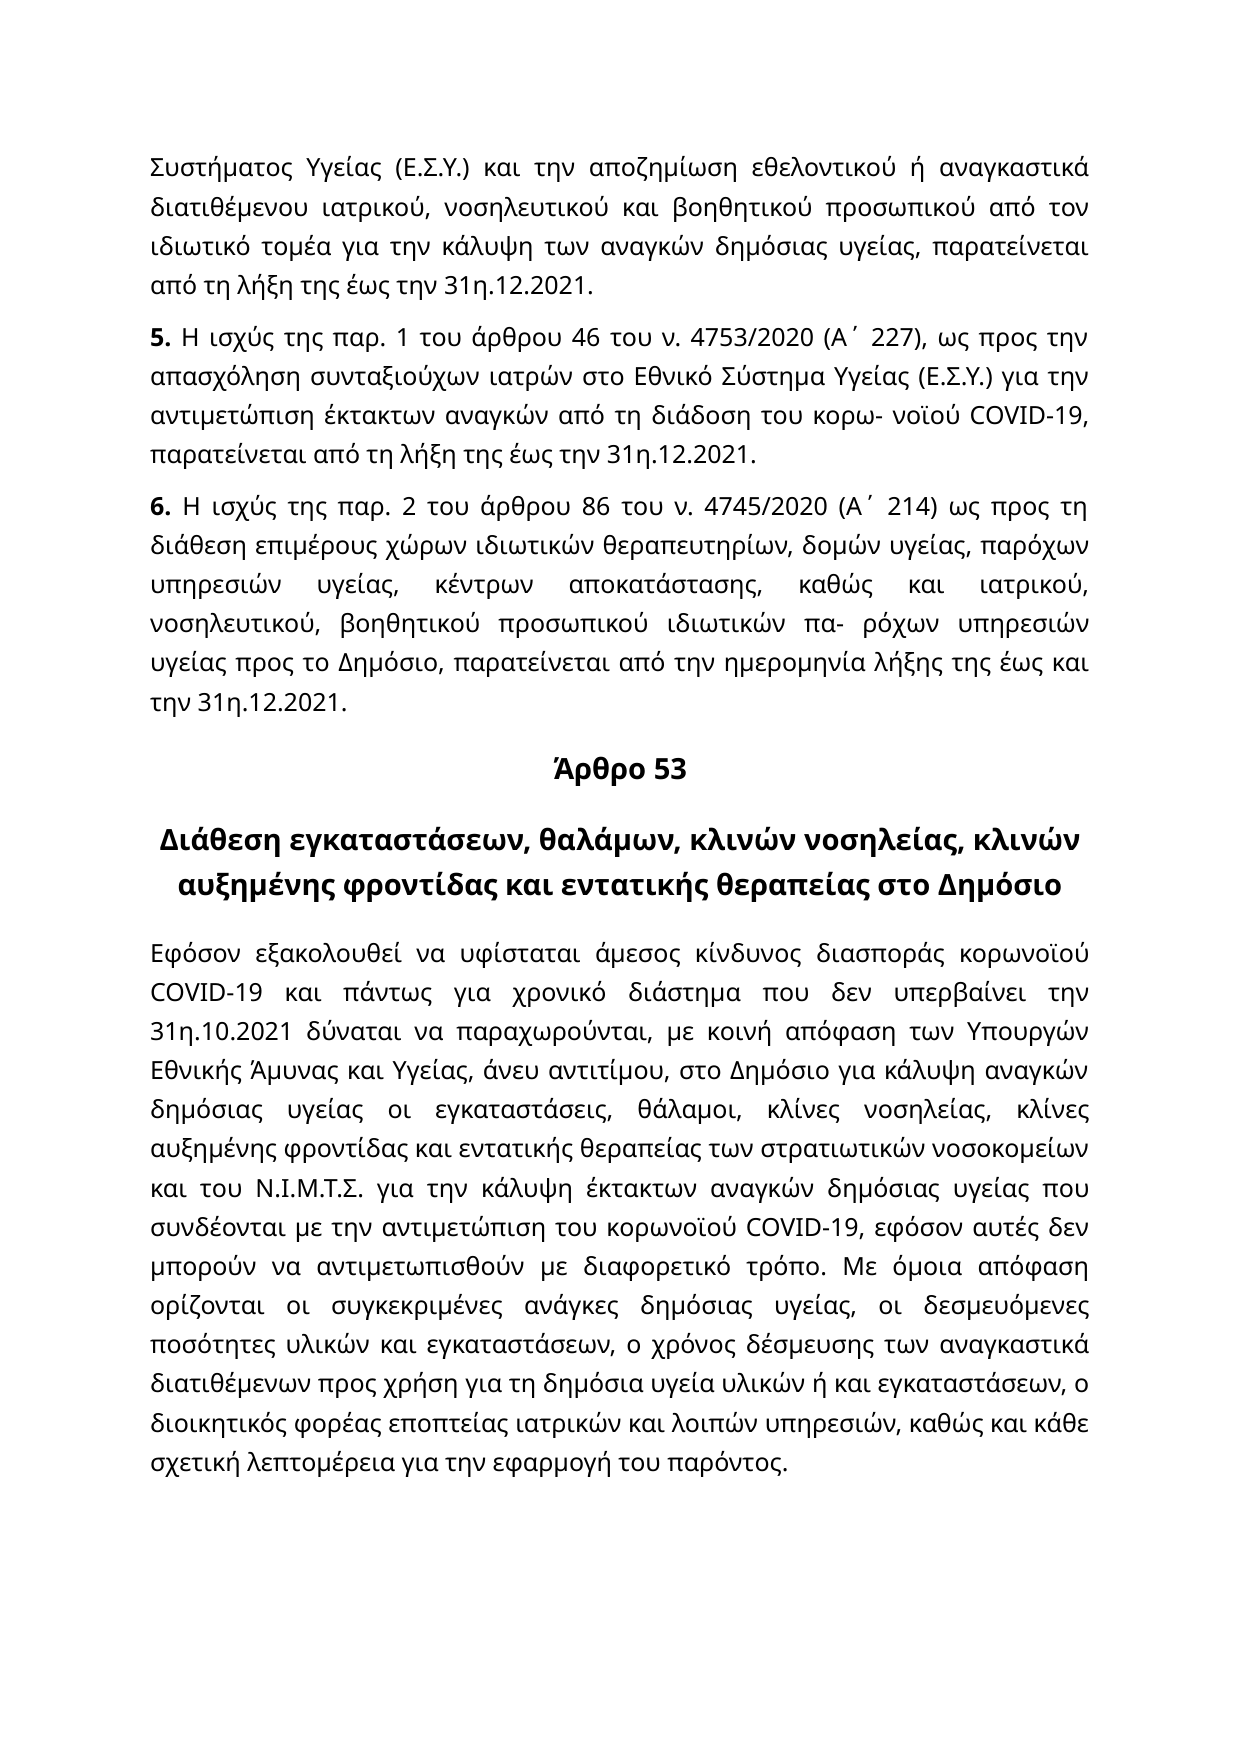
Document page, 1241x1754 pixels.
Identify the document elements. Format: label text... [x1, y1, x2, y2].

text Εφόσον εξακολουθεί να υφίσταται άμεσος κίνδυνος διασποράς κορωνοϊού COVID-19 και πάντως για χρονικό διάστημα που δεν υπερβαίνει την 31η.10.2021 δύναται να παραχωρούνται, με κοινή απόφαση των Υπουργών Εθνικής Άμυνας και Υγείας, άνευ αντιτίμου, στο Δημόσιο για κάλυψη αναγκών δημόσιας υγείας οι εγκαταστάσεις, θάλαμοι, κλίνες νοσηλείας, κλίνες αυξημένης φροντίδας και εντατικής θεραπείας των στρατιωτικών νοσοκομείων και του Ν.Ι.Μ.Τ.Σ. για την κάλυψη έκτακτων αναγκών δημόσιας υγείας που συνδέονται με την αντιμετώπιση του κορωνοϊού COVID-19, εφόσον αυτές δεν μπορούν να αντιμετωπισθούν με διαφορετικό τρόπο. Με όμοια απόφαση ορίζονται οι συγκεκριμένες ανάγκες δημόσιας υγείας, οι δεσμευόμενες ποσότητες υλικών και εγκαταστάσεων, ο χρόνος δέσμευσης των αναγκαστικά διατιθέμενων προς χρήση για τη δημόσια υγεία υλικών ή και εγκαταστάσεων, ο διοικητικός φορέας εποπτείας ιατρικών και λοιπών υπηρεσιών, καθώς και κάθε σχετική λεπτομέρεια για την εφαρμογή του παρόντος. [150, 935, 1090, 1478]
text 5. Η ισχύς της παρ. 1 του άρθρου 46 του ν. 4753/2020 (Α΄ 227), ως προς την απασχόληση συνταξιούχων ιατρών στο Εθνικό Σύστημα Υγείας (Ε.Σ.Υ.) για την αντιμετώπιση έκτακτων αναγκών από τη διάδοση του κορω- νοϊού COVID-19, παρατείνεται από τη λήξη της έως την 31η.12.2021. [150, 319, 1090, 471]
subtitle Διάθεση εγκαταστάσεων, θαλάμων, κλινών νοσηλείας, κλινών αυξημένης φροντίδας και εντατικής θεραπείας στο Δημόσιο [150, 819, 1090, 904]
text 6. Η ισχύς της παρ. 2 του άρθρου 86 του ν. 4745/2020 (Α΄ 214) ως προς τη διάθεση επιμέρους χώρων ιδιωτικών θεραπευτηρίων, δομών υγείας, παρόχων υπηρεσιών υγείας, κέντρων αποκατάστασης, καθώς και ιατρικού, νοσηλευτικού, βοηθητικού προσωπικού ιδιωτικών πα- ρόχων υπηρεσιών υγείας προς το Δημόσιο, παρατείνεται από την ημερομηνία λήξης της έως και την 31η.12.2021. [150, 488, 1090, 718]
text Συστήματος Υγείας (Ε.Σ.Υ.) και την αποζημίωση εθελοντικού ή αναγκαστικά διατιθέμενου ιατρικού, νοσηλευτικού και βοηθητικού προσωπικού από τον ιδιωτικό τομέα για την κάλυψη των αναγκών δημόσιας υγείας, παρατείνεται από τη λήξη της έως την 31η.12.2021. [150, 150, 1090, 302]
subtitle Άρθρο 53 [150, 748, 1090, 788]
